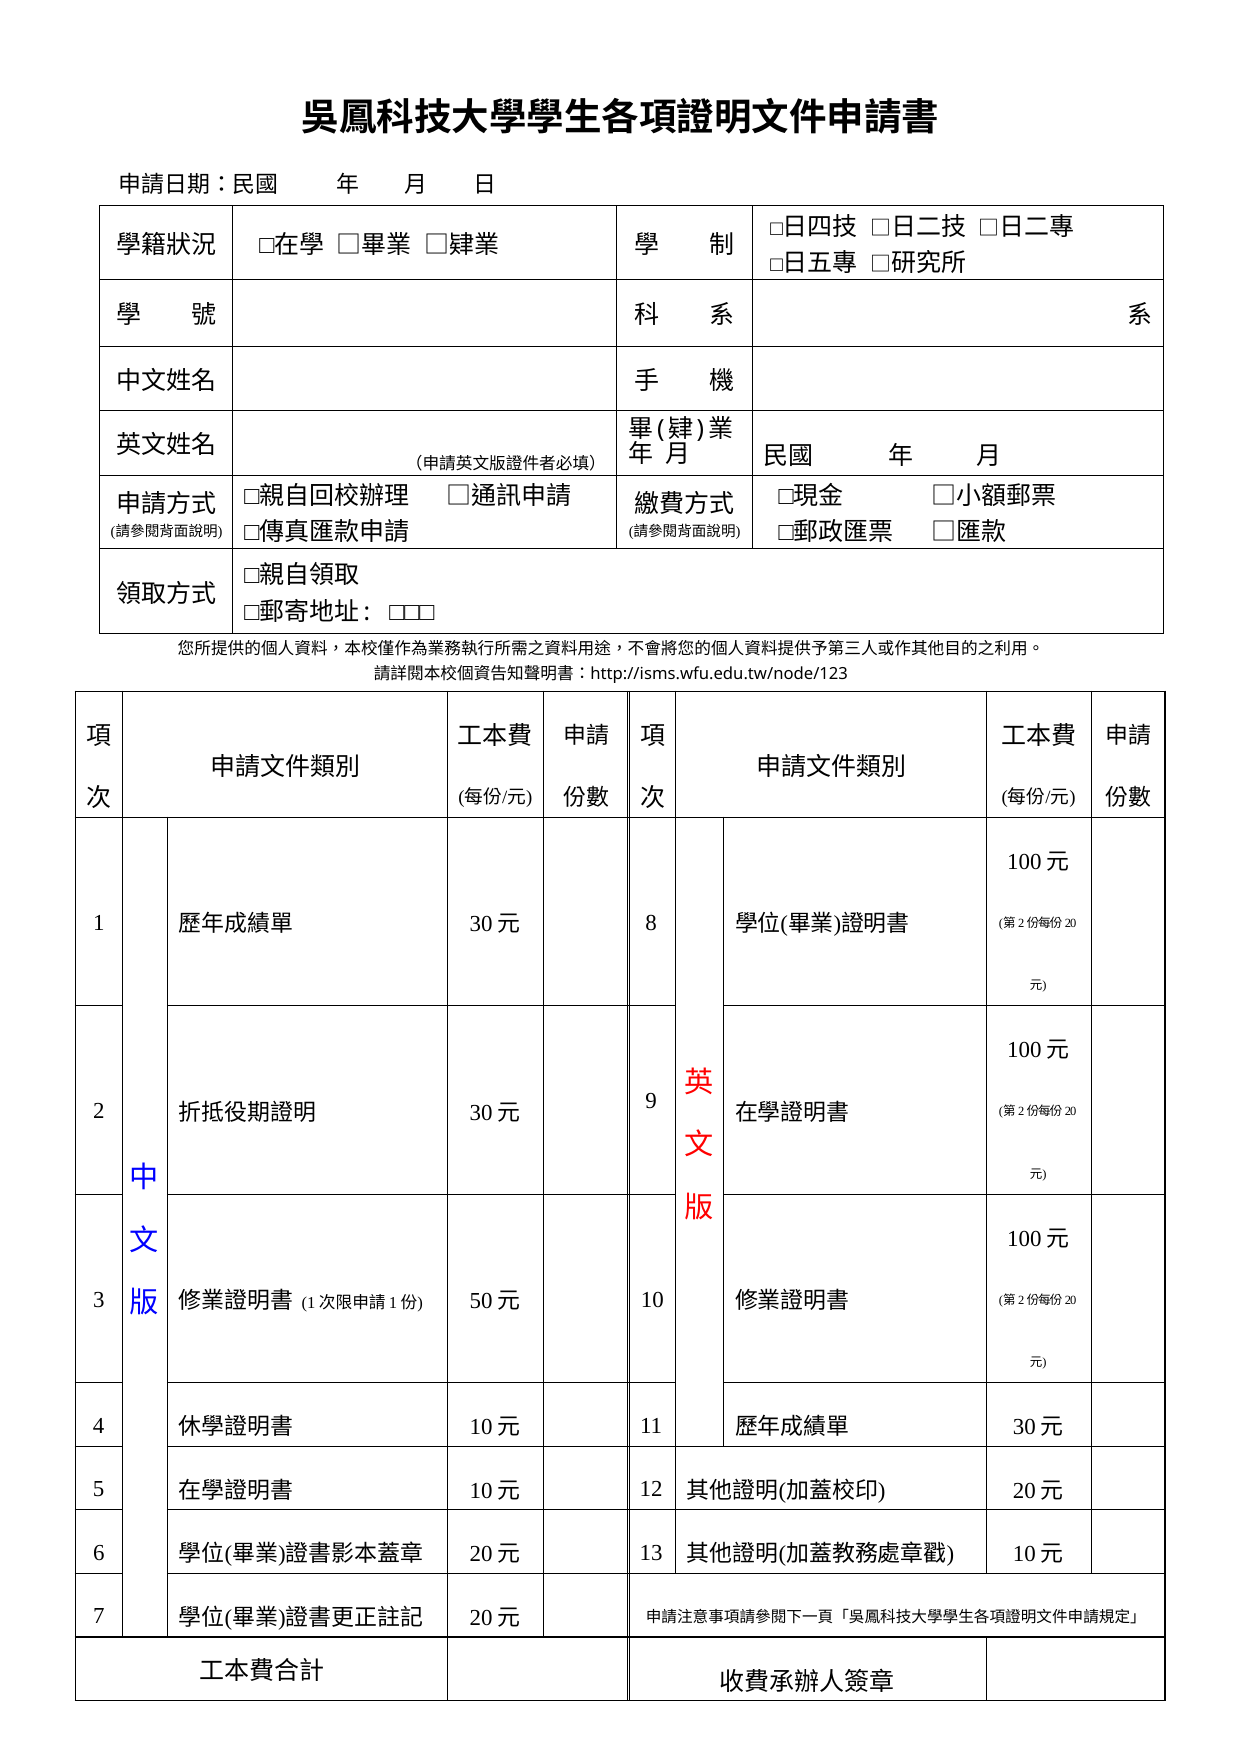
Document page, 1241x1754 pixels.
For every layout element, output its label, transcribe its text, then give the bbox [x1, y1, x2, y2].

table_cell 10元 [448, 1383, 543, 1446]
table_cell [1092, 1383, 1164, 1446]
table_cell 中文姓名 [100, 347, 232, 410]
table_cell 8 [630, 818, 675, 1005]
table_cell 畢(肄)業 年 月 [617, 411, 752, 474]
table_cell 英文姓名 [100, 411, 232, 474]
table_cell 5 [76, 1447, 122, 1509]
table_cell 英 文 版 [676, 818, 723, 1446]
table_cell 收費承辦人簽章 [630, 1638, 986, 1700]
table_cell 100元 (第2份每份20元) [987, 1195, 1091, 1382]
table_cell 學位(畢業)證明書 [724, 818, 986, 1005]
table_cell 7 [76, 1574, 122, 1636]
table_cell （申請英文版證件者必填） [233, 411, 616, 474]
table_cell 4 [76, 1383, 122, 1446]
table_cell 30元 [987, 1383, 1091, 1446]
table_cell 民國 年 月 [753, 411, 1163, 474]
table_cell 歷年成績單 [168, 818, 447, 1005]
table_cell 13 [630, 1510, 675, 1573]
table_cell [544, 818, 627, 1005]
table_cell □現金 □小額郵票 □郵政匯票 □匯款 [753, 476, 1163, 548]
table_cell 中 文 版 [123, 818, 167, 1636]
table_cell 100元 (第2份每份20元) [987, 818, 1091, 1005]
table_cell 學位(畢業)證書更正註記 [168, 1574, 447, 1636]
table_header 學籍狀況 [100, 206, 232, 279]
table_header 申請 份數 [1092, 692, 1164, 817]
table_cell 10元 [448, 1447, 543, 1509]
table_header 工本費 (每份/元) [987, 692, 1091, 817]
table_cell [1092, 818, 1164, 1005]
text 請詳閱本校個資告知聲明書：http://isms.wfu.edu.tw/node/123 [99, 659, 1122, 684]
table_cell [544, 1006, 627, 1194]
table_cell [544, 1195, 627, 1382]
table_cell [448, 1638, 627, 1700]
table_cell 20元 [448, 1510, 543, 1573]
text 申請日期：民國 年 月 日 [118, 166, 1137, 199]
table_header 申請 份數 [544, 692, 627, 817]
table_cell 20元 [987, 1447, 1091, 1509]
table_cell 3 [76, 1195, 122, 1382]
table_cell [233, 347, 616, 410]
table_cell 手 機 [617, 347, 752, 410]
table_cell □親自領取 □郵寄地址: □□□ [233, 549, 1163, 633]
table_header □日四技 □日二技 □日二專 □日五專 □研究所 [753, 206, 1163, 279]
table_cell [544, 1574, 627, 1636]
table_cell [1092, 1510, 1164, 1573]
table_header 項次 [630, 692, 675, 817]
table_cell [1092, 1447, 1164, 1509]
table_header 學 制 [617, 206, 752, 279]
table_cell 學位(畢業)證書影本蓋章 [168, 1510, 447, 1573]
table_cell [753, 347, 1163, 410]
table_cell 學 號 [100, 280, 232, 346]
table_header □在學 □畢業 □肄業 [233, 206, 616, 279]
table_cell 在學證明書 [168, 1447, 447, 1509]
table_cell 在學證明書 [724, 1006, 986, 1194]
table_cell 系 [753, 280, 1163, 346]
table_cell 10 [630, 1195, 675, 1382]
table_cell 歷年成績單 [724, 1383, 986, 1446]
table_cell 繳費方式 (請參閱背面說明) [617, 476, 752, 548]
table_cell 50元 [448, 1195, 543, 1382]
table_cell 100元 (第2份每份20元) [987, 1006, 1091, 1194]
text 吳鳳科技大學學生各項證明文件申請書 [118, 87, 1122, 141]
table_cell [544, 1383, 627, 1446]
table_cell 領取方式 [100, 549, 232, 633]
table_cell 工本費合計 [76, 1638, 447, 1700]
table_cell 30元 [448, 1006, 543, 1194]
table_cell 6 [76, 1510, 122, 1573]
table_cell [544, 1447, 627, 1509]
table_cell [1092, 1195, 1164, 1382]
table_header 項次 [76, 692, 122, 817]
table_cell 其他證明(加蓋校印) [676, 1447, 986, 1509]
table_cell [1092, 1006, 1164, 1194]
table_cell 9 [630, 1006, 675, 1194]
table_cell 修業證明書 (1次限申請1份) [168, 1195, 447, 1382]
table_cell 2 [76, 1006, 122, 1194]
table_header 申請文件類別 [676, 692, 986, 817]
table_cell 12 [630, 1447, 675, 1509]
table_cell 申請方式 (請參閱背面說明) [100, 476, 232, 548]
table_cell 20元 [448, 1574, 543, 1636]
table_cell 1 [76, 818, 122, 1005]
table_cell [544, 1510, 627, 1573]
text 您所提供的個人資料，本校僅作為業務執行所需之資料用途，不會將您的個人資料提供予第三人或作其他目的之利用。 [99, 634, 1122, 659]
table_cell □親自回校辦理 □通訊申請 □傳真匯款申請 [233, 476, 616, 548]
table_cell 10元 [987, 1510, 1091, 1573]
table_header 工本費 (每份/元) [448, 692, 543, 817]
table_cell 休學證明書 [168, 1383, 447, 1446]
table_cell [233, 280, 616, 346]
table_cell 科 系 [617, 280, 752, 346]
table_header 申請文件類別 [123, 692, 447, 817]
table_cell 申請注意事項請參閱下一頁「吳鳳科技大學學生各項證明文件申請規定」 [630, 1574, 1164, 1636]
table_cell 11 [630, 1383, 675, 1446]
table_cell [987, 1638, 1164, 1700]
table_cell 30元 [448, 818, 543, 1005]
table_cell 折抵役期證明 [168, 1006, 447, 1194]
table_cell 其他證明(加蓋教務處章戳) [676, 1510, 986, 1573]
table_cell 修業證明書 [724, 1195, 986, 1382]
